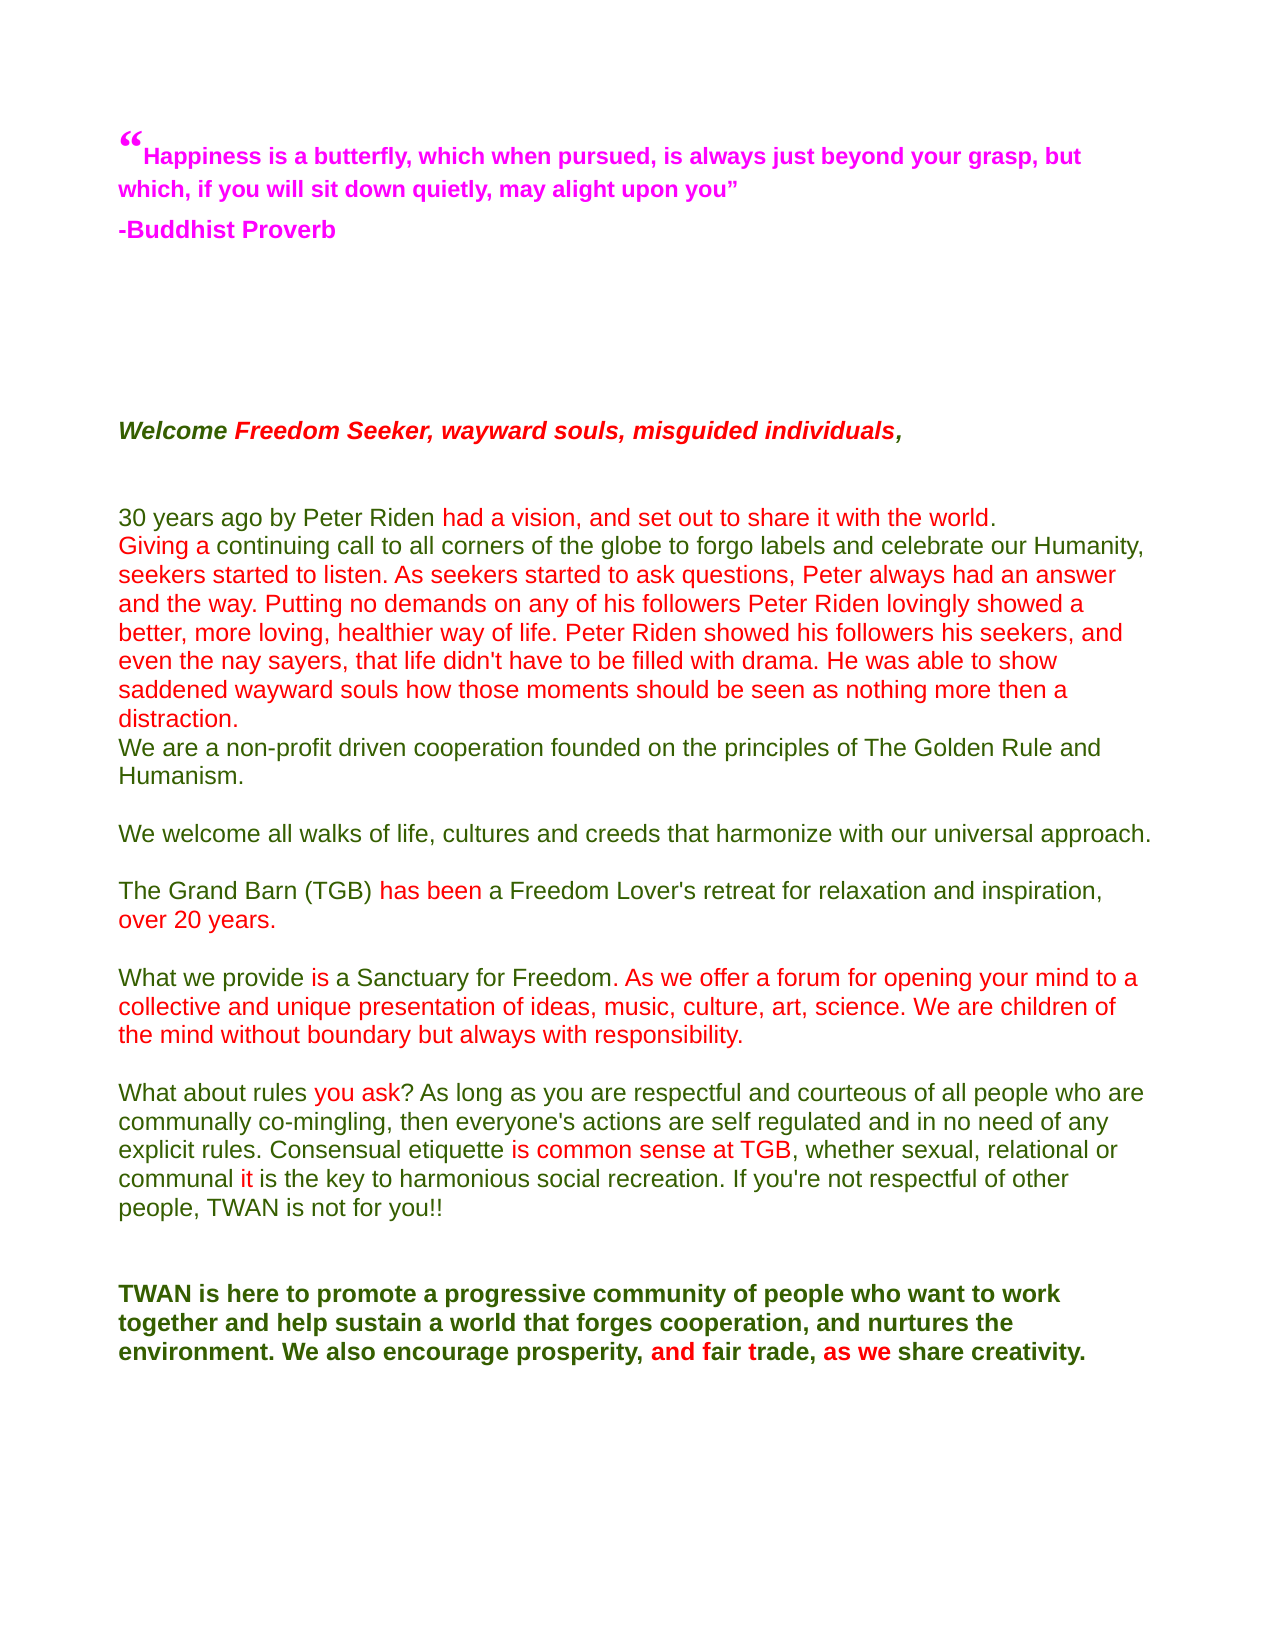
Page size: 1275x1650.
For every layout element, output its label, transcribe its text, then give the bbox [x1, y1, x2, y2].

text -Buddhist Proverb Welcome Freedom Seeker, wayward souls, misguided individuals, 30 years ago by Peter Riden had a vision, and set out to share it with the world. Giving a continuing call to all corners of the globe to forgo labels and celebrate our Humanity, seekers started to listen. As seekers started to ask questions, Peter always had an answer and the way. Putting no demands on any of his followers Peter Riden lovingly showed a better, more loving, healthier way of life. Peter Riden showed his followers his seekers, and even the nay sayers, that life didn't have to be filled with drama. He was able to show saddened wayward souls how those moments should be seen as nothing more then a distraction. We are a non-profit driven cooperation founded on the principles of The Golden Rule and Humanism. We welcome all walks of life, cultures and creeds that harmonize with our universal approach. The Grand Barn (TGB) has been a Freedom Lover's retreat for relaxation and inspiration, over 20 years. What we provide is a Sanctuary for Freedom. As we offer a forum for opening your mind to a collective and unique presentation of ideas, music, culture, art, science. We are children of the mind without boundary but always with responsibility. What about rules you ask? As long as you are respectful and courteous of all people who are communally co-mingling, then everyone's actions are self regulated and in no need of any explicit rules. Consensual etiquette is common sense at TGB, whether sexual, relational or communal it is the key to harmonious social recreation. If you're not respectful of other people, TWAN is not for you!! TWAN is here to promote a progressive community of people who want to work together and help sustain a world that forges cooperation, and nurtures the environment. We also encourage prosperity, and fair trade, as we share creativity. [118, 215, 1157, 1394]
subtitle “Happiness is a butterfly, which when pursued, is always just beyond your grasp, but which, if you will sit down quietly, may alight upon you” [118, 118, 1157, 202]
